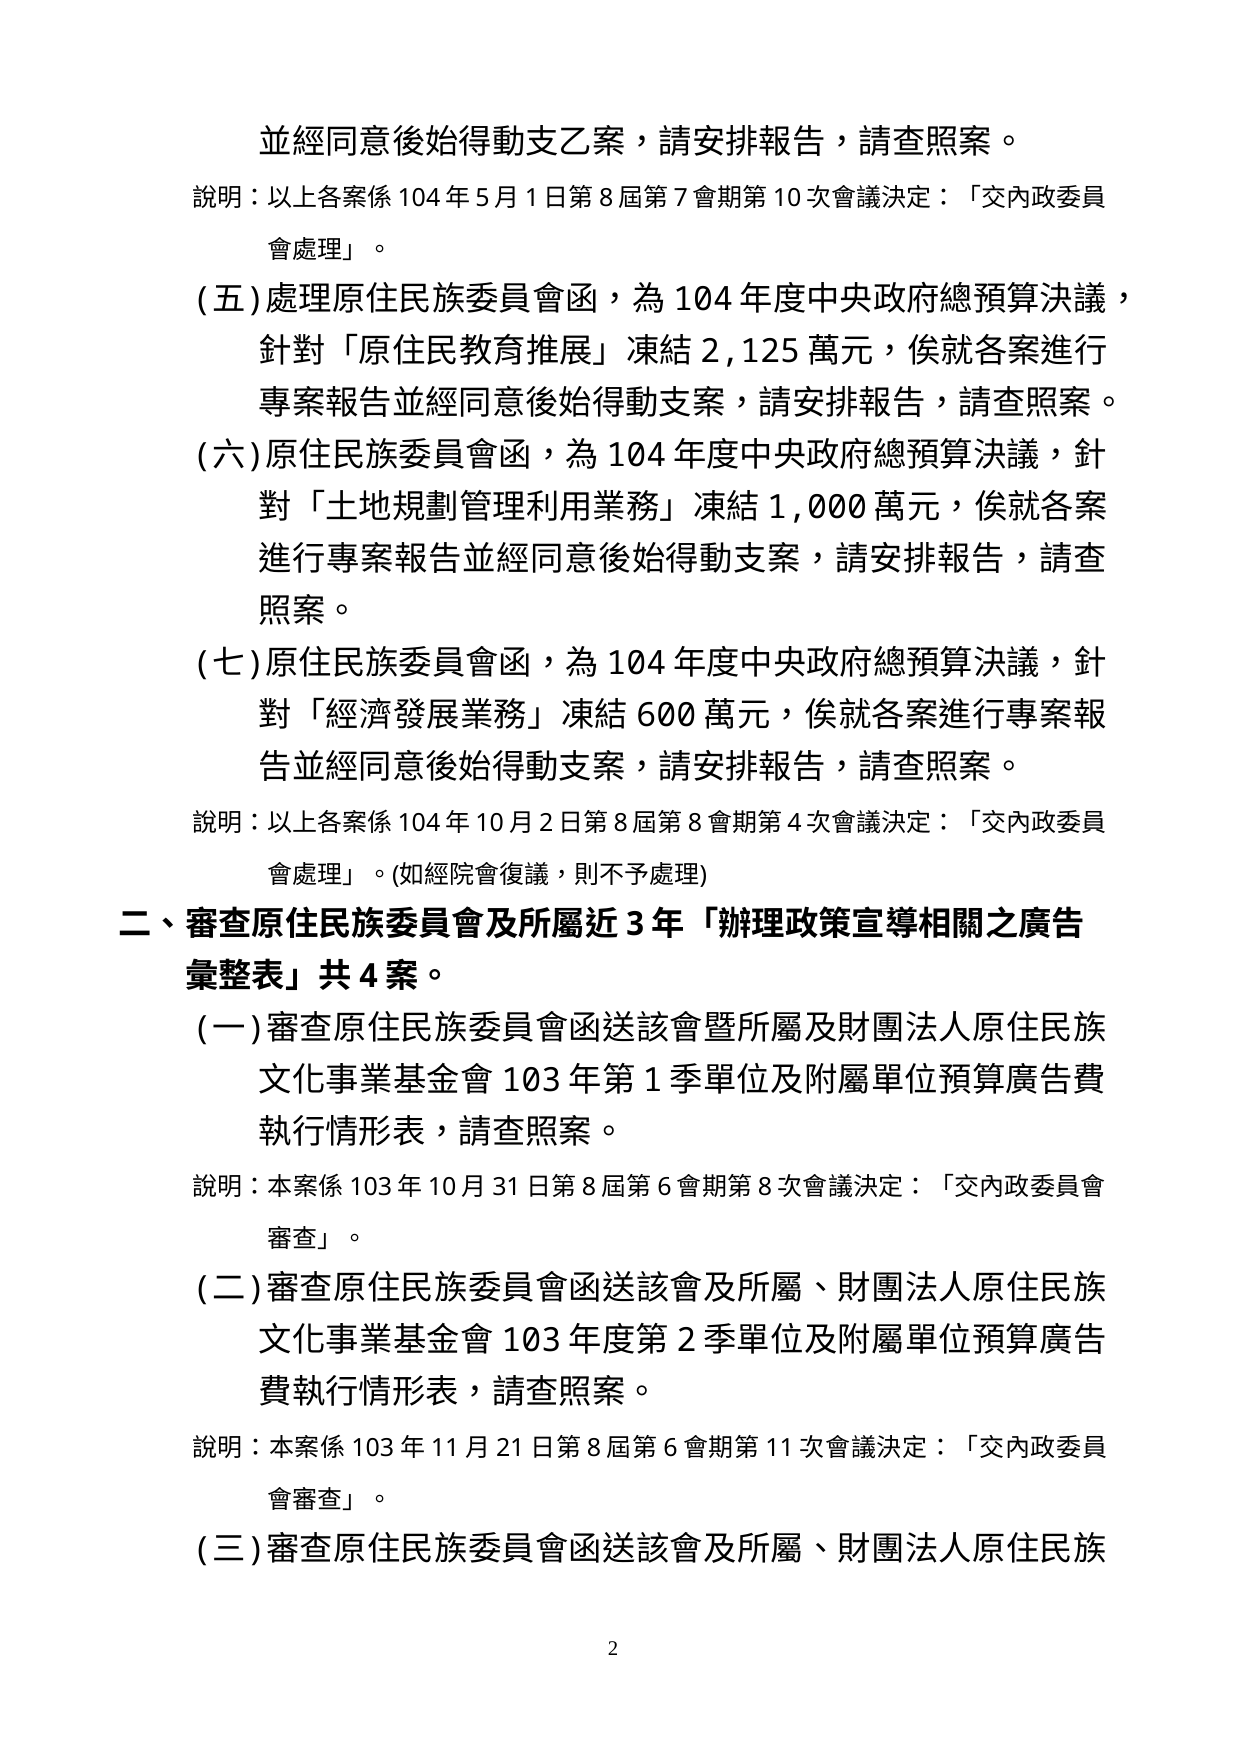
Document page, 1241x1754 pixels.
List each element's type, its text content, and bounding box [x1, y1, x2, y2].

text 說明：以上各案係104年10月2日第8屆第8會期第4次會議決定：「交內政委員會處理」。(如經院會復議，則不予處理) [192, 789, 1107, 893]
text (一)審查原住民族委員會函送該會暨所屬及財團法人原住民族文化事業基金會103年第1季單位及附屬單位預算廣告費執行情形表，請查照案。 [192, 998, 1108, 1154]
text 說明：以上各案係104年5月1日第8屆第7會期第10次會議決定：「交內政委員會處理」。 [192, 164, 1107, 268]
text (六)原住民族委員會函，為104年度中央政府總預算決議，針對「土地規劃管理利用業務」凍結1,000萬元，俟就各案進行專案報告並經同意後始得動支案，請安排報告，請查照案。 [192, 425, 1108, 633]
text 說明：本案係103年10月31日第8屆第6會期第8次會議決定：「交內政委員會審查」。 [192, 1154, 1107, 1258]
text (五)處理原住民族委員會函，為104年度中央政府總預算決議，針對「原住民教育推展」凍結2,125萬元，俟就各案進行專案報告並經同意後始得動支案，請安排報告，請查照案。 [192, 268, 1108, 425]
text (四)處理原住民族委員會函，為104年度中央政府總預算決議，針對「公共建設業務」凍結1,900萬元，俟進行專案報告並經同意後始得動支乙案，請安排報告，請查照案。 [192, 112, 1108, 164]
text (七)原住民族委員會函，為104年度中央政府總預算決議，針對「經濟發展業務」凍結600萬元，俟就各案進行專案報告並經同意後始得動支案，請安排報告，請查照案。 [192, 633, 1108, 789]
text (二)審查原住民族委員會函送該會及所屬、財團法人原住民族文化事業基金會103年度第2季單位及附屬單位預算廣告費執行情形表，請查照案。 [192, 1258, 1108, 1414]
text 說明：本案係103年11月21日第8屆第6會期第11次會議決定：「交內政委員會審查」。 [192, 1414, 1107, 1518]
text 二、審查原住民族委員會及所屬近3年「辦理政策宣導相關之廣告彙整表」共4案。 [118, 893, 1107, 998]
text (三)審查原住民族委員會函送該會及所屬、財團法人原住民族 [192, 1518, 1108, 1571]
